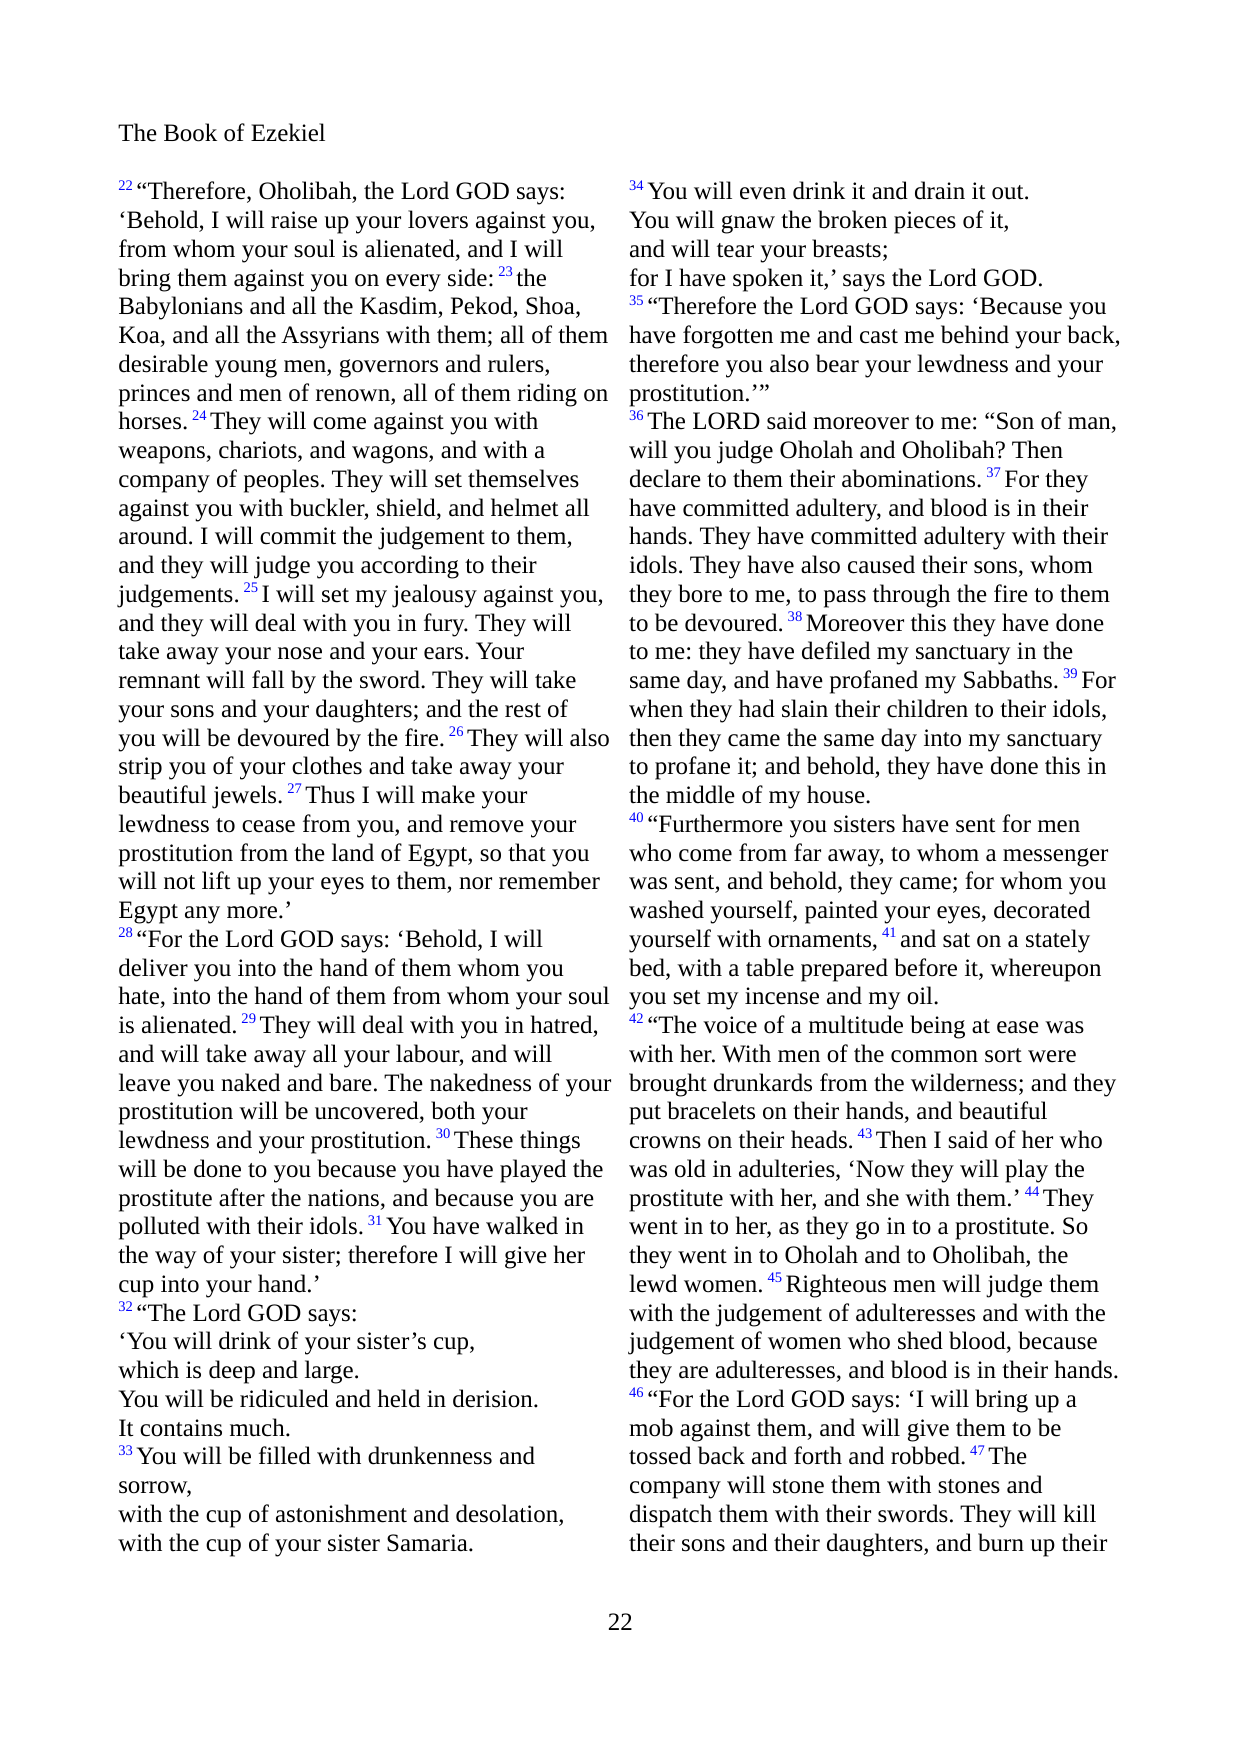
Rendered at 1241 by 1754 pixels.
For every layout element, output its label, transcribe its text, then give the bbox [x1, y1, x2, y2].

text and will tear your breasts; [629, 234, 1122, 263]
text You will be ridiculed and held in derision. [118, 1384, 611, 1413]
text 40 “Furthermore you sisters have sent for men who come from far away, to whom a messenger was sent, and behold, they came; for whom you washed yourself, painted your eyes, decorated yourself with ornaments, 41 and sat on a stately bed, with a table prepared before it, whereupon you set my incense and my oil. [629, 809, 1122, 1010]
text 34 You will even drink it and drain it out. [629, 176, 1122, 205]
text 35 “Therefore the Lord GOD says: ‘Because you have forgotten me and cast me behind your back, therefore you also bear your lewdness and your prostitution.’” [629, 291, 1122, 406]
text It contains much. [118, 1413, 611, 1441]
text You will gnaw the broken pieces of it, [629, 205, 1122, 234]
text 46 “For the Lord GOD says: ‘I will bring up a mob against them, and will give them to be tossed back and forth and robbed. 47 The company will stone them with stones and dispatch them with their swords. They will kill their sons and their daughters, and burn up their [629, 1384, 1122, 1556]
text 32 “The Lord GOD says: [118, 1298, 611, 1326]
text ‘You will drink of your sister’s cup, [118, 1326, 611, 1355]
text 28 “For the Lord GOD says: ‘Behold, I will deliver you into the hand of them whom you hate, into the hand of them from whom your soul is alienated. 29 They will deal with you in hatred, and will take away all your labour, and will leave you naked and bare. The nakedness of your prostitution will be uncovered, both your lewdness and your prostitution. 30 These things will be done to you because you have played the prostitute after the nations, and because you are polluted with their idols. 31 You have walked in the way of your sister; therefore I will give her cup into your hand.’ [118, 924, 611, 1298]
text 36 The LORD said moreover to me: “Son of man, will you judge Oholah and Oholibah? Then declare to them their abominations. 37 For they have committed adultery, and blood is in their hands. They have committed adultery with their idols. They have also caused their sons, whom they bore to me, to pass through the fire to them to be devoured. 38 Moreover this they have done to me: they have defiled my sanctuary in the same day, and have profaned my Sabbaths. 39 For when they had slain their children to their idols, then they came the same day into my sanctuary to profane it; and behold, they have done this in the middle of my house. [629, 406, 1122, 809]
text with the cup of your sister Samaria. [118, 1528, 611, 1556]
text 42 “The voice of a multitude being at ease was with her. With men of the common sort were brought drunkards from the wilderness; and they put bracelets on their hands, and beautiful crowns on their heads. 43 Then I said of her who was old in adulteries, ‘Now they will play the prostitute with her, and she with them.’ 44 They went in to her, as they go in to a prostitute. So they went in to Oholah and to Oholibah, the lewd women. 45 Righteous men will judge them with the judgement of adulteresses and with the judgement of women who shed blood, because they are adulteresses, and blood is in their hands. [629, 1010, 1122, 1384]
text for I have spoken it,’ says the Lord GOD. [629, 263, 1122, 291]
text which is deep and large. [118, 1355, 611, 1384]
text with the cup of astonishment and desolation, [118, 1499, 611, 1528]
text 33 You will be filled with drunkenness and sorrow, [118, 1441, 611, 1499]
text 22 “Therefore, Oholibah, the Lord GOD says: ‘Behold, I will raise up your lovers against you, from whom your soul is alienated, and I will bring them against you on every side: 23 the Babylonians and all the Kasdim, Pekod, Shoa, Koa, and all the Assyrians with them; all of them desirable young men, governors and rulers, princes and men of renown, all of them riding on horses. 24 They will come against you with weapons, chariots, and wagons, and with a company of peoples. They will set themselves against you with buckler, shield, and helmet all around. I will commit the judgement to them, and they will judge you according to their judgements. 25 I will set my jealousy against you, and they will deal with you in fury. They will take away your nose and your ears. Your remnant will fall by the sword. They will take your sons and your daughters; and the rest of you will be devoured by the fire. 26 They will also strip you of your clothes and take away your beautiful jewels. 27 Thus I will make your lewdness to cease from you, and remove your prostitution from the land of Egypt, so that you will not lift up your eyes to them, nor remember Egypt any more.’ [118, 176, 611, 924]
